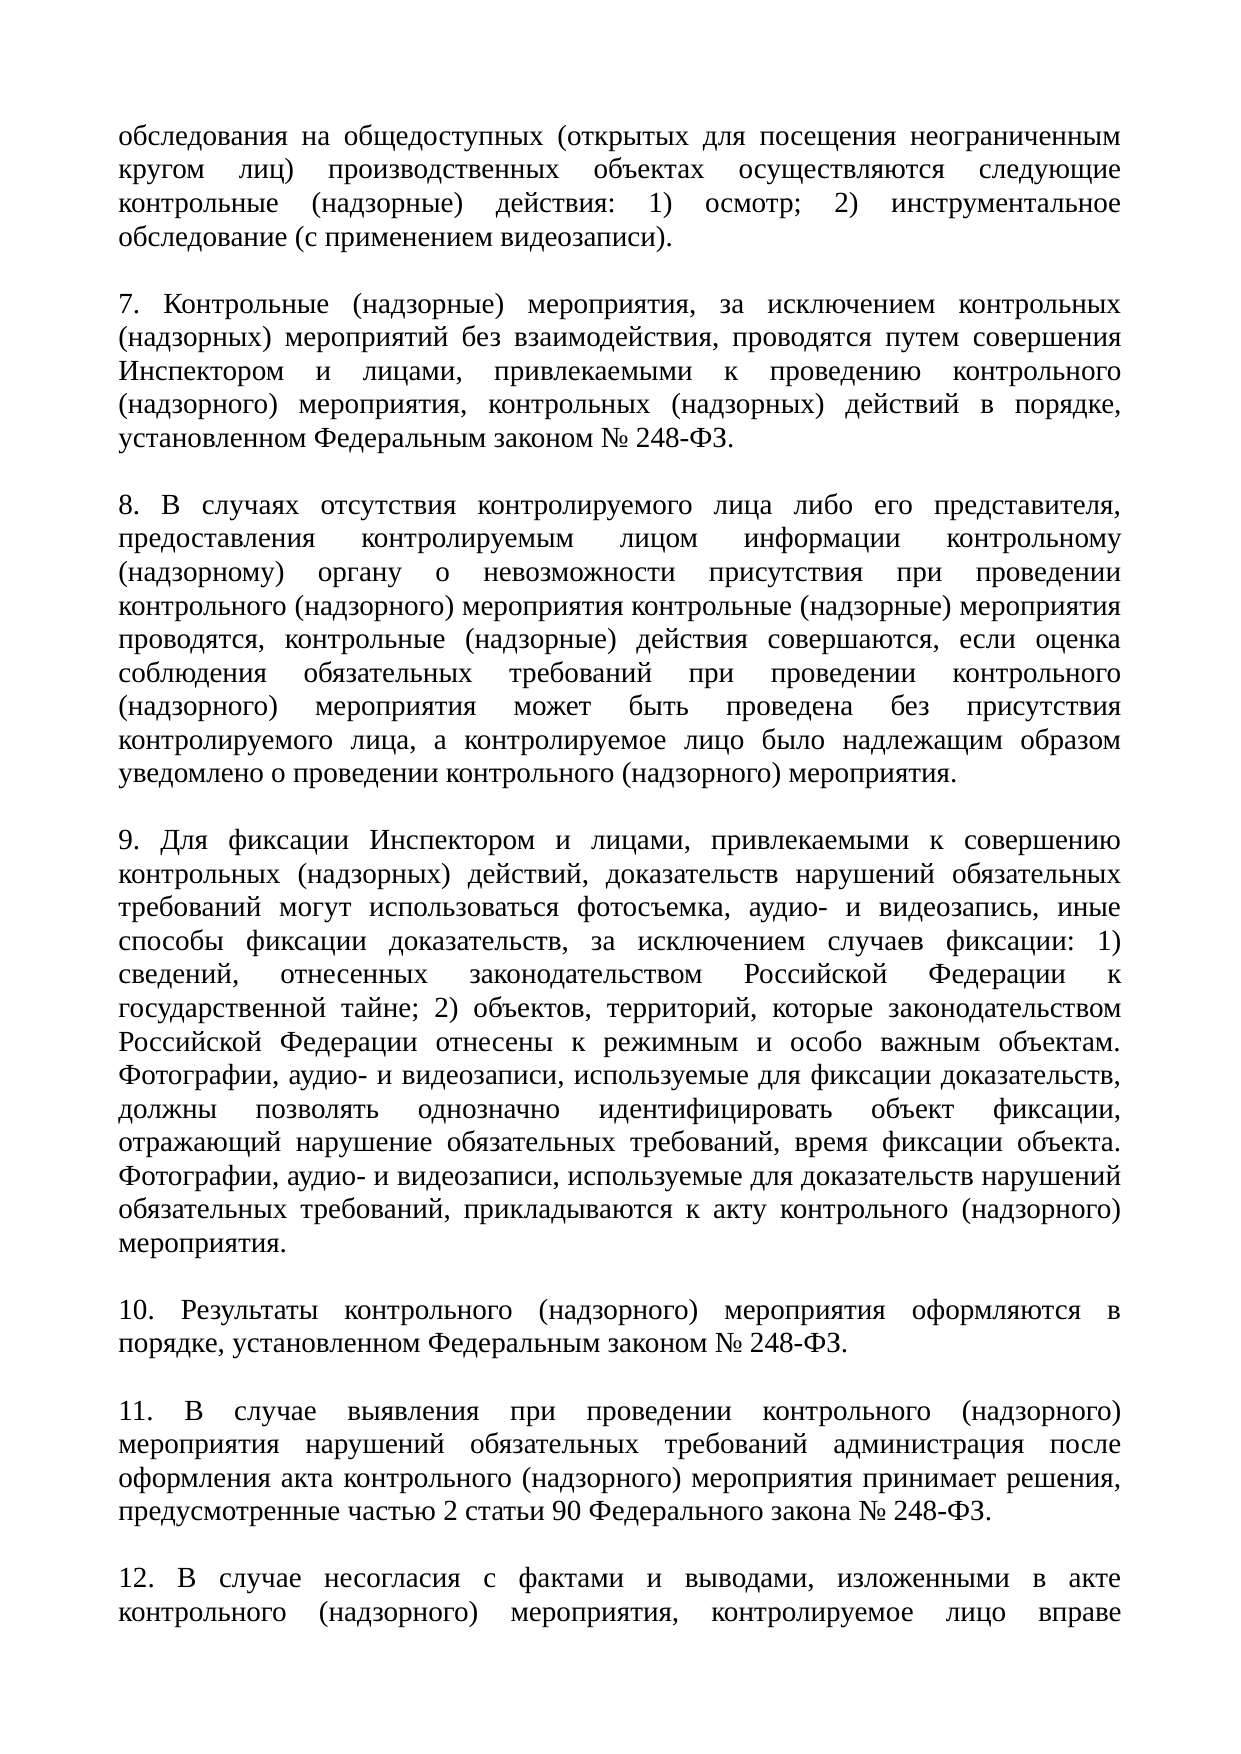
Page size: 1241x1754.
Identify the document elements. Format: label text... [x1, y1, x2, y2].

text 10. Результаты контрольного (надзорного) мероприятия оформляются в порядке, установленном Федеральным законом № 248-ФЗ. [118, 1292, 1122, 1359]
text 11. В случае выявления при проведении контрольного (надзорного) мероприятия нарушений обязательных требований администрация после оформления акта контрольного (надзорного) мероприятия принимает решения, предусмотренные частью 2 статьи 90 Федерального закона № 248-ФЗ. [118, 1393, 1122, 1527]
text 9. Для фиксации Инспектором и лицами, привлекаемыми к совершению контрольных (надзорных) действий, доказательств нарушений обязательных требований могут использоваться фотосъемка, аудио- и видеозапись, иные способы фиксации доказательств, за исключением случаев фиксации: 1) сведений, отнесенных законодательством Российской Федерации к государственной тайне; 2) объектов, территорий, которые законодательством Российской Федерации отнесены к режимным и особо важным объектам. Фотографии, аудио- и видеозаписи, используемые для фиксации доказательств, должны позволять однозначно идентифицировать объект фиксации, отражающий нарушение обязательных требований, время фиксации объекта. Фотографии, аудио- и видеозаписи, используемые для доказательств нарушений обязательных требований, прикладываются к акту контрольного (надзорного) мероприятия. [118, 822, 1122, 1258]
text 8. В случаях отсутствия контролируемого лица либо его представителя, предоставления контролируемым лицом информации контрольному (надзорному) органу о невозможности присутствия при проведении контрольного (надзорного) мероприятия контрольные (надзорные) мероприятия проводятся, контрольные (надзорные) действия совершаются, если оценка соблюдения обязательных требований при проведении контрольного (надзорного) мероприятия может быть проведена без присутствия контролируемого лица, а контролируемое лицо было надлежащим образом уведомлено о проведении контрольного (надзорного) мероприятия. [118, 487, 1122, 789]
text обследования на общедоступных (открытых для посещения неограниченным кругом лиц) производственных объектах осуществляются следующие контрольные (надзорные) действия: 1) осмотр; 2) инструментальное обследование (с применением видеозаписи). [118, 118, 1122, 252]
text 12. В случае несогласия с фактами и выводами, изложенными в акте контрольного (надзорного) мероприятия, контролируемое лицо вправе [118, 1560, 1122, 1627]
text 7. Контрольные (надзорные) мероприятия, за исключением контрольных (надзорных) мероприятий без взаимодействия, проводятся путем совершения Инспектором и лицами, привлекаемыми к проведению контрольного (надзорного) мероприятия, контрольных (надзорных) действий в порядке, установленном Федеральным законом № 248-ФЗ. [118, 286, 1122, 453]
